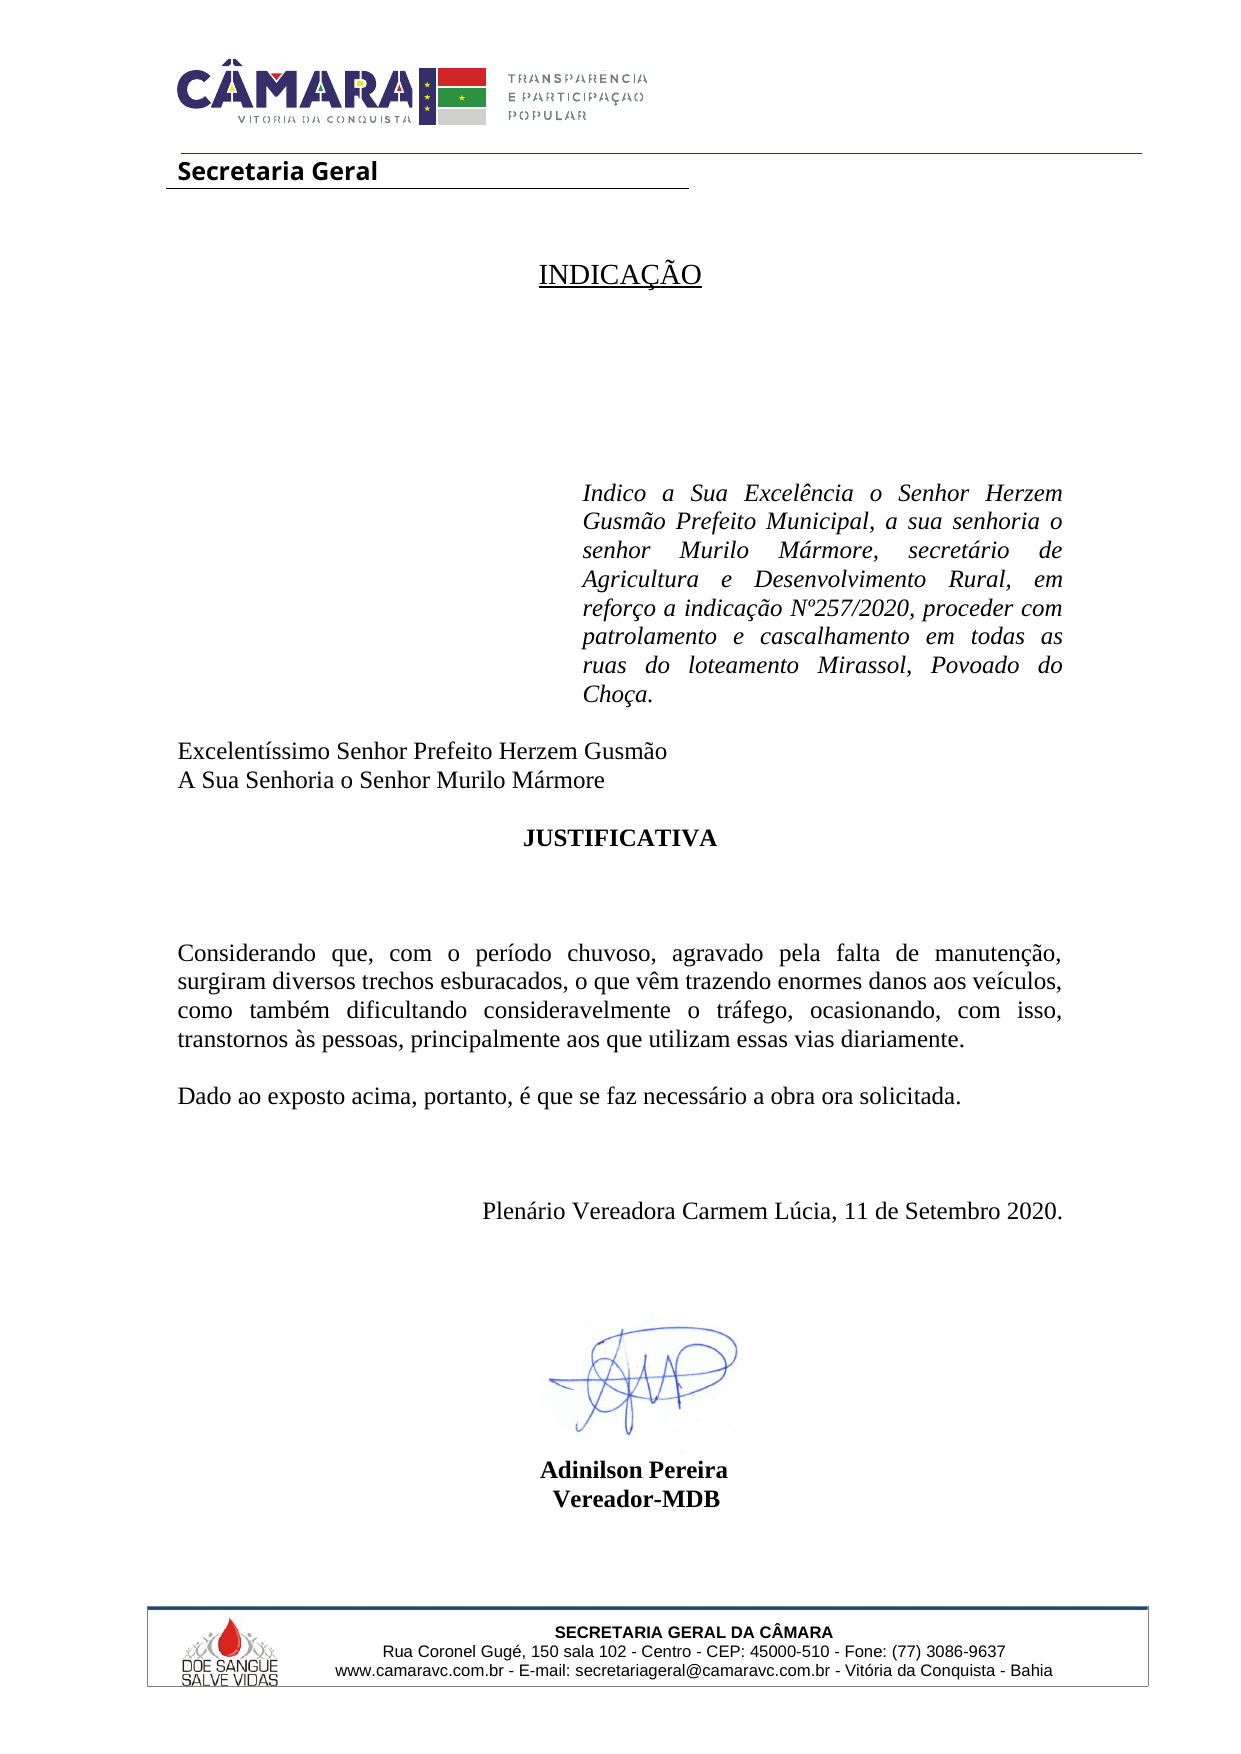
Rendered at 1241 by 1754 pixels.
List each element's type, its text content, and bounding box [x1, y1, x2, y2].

text Dado ao exposto acima, portanto, é que se faz necessário a obra ora solicitada. [177, 1081, 1063, 1110]
text Considerando que, com o período chuvoso, agravado pela falta de manutenção, surgiram diversos trechos esburacados, o que vêm trazendo enormes danos aos veículos, como também dificultando consideravelmente o tráfego, ocasionando, com isso, transtornos às pessoas, principalmente aos que utilizam essas vias diariamente. [177, 938, 1063, 1053]
text Excelentíssimo Senhor Prefeito Herzem Gusmão [177, 736, 1063, 765]
text INDICAÇÃO [177, 257, 1063, 291]
picture [148, 1607, 1148, 1686]
text Plenário Vereadora Carmem Lúcia, 11 de Setembro 2020. [177, 1196, 1063, 1225]
text Indico a Sua Excelência o Senhor Herzem Gusmão Prefeito Municipal, a sua senhoria o senhor Murilo Mármore, secretário de Agricultura e Desenvolvimento Rural, em reforço a indicação Nº257/2020, proceder com patrolamento e cascalhamento em todas as ruas do loteamento Mirassol, Povoado do Choça. [582, 478, 1063, 708]
text JUSTIFICATIVA [177, 823, 1063, 851]
text Adinilson Pereira [177, 1455, 1063, 1484]
text Vereador-MDB [177, 1484, 1063, 1512]
text A Sua Senhoria o Senhor Murilo Mármore [177, 765, 1063, 794]
